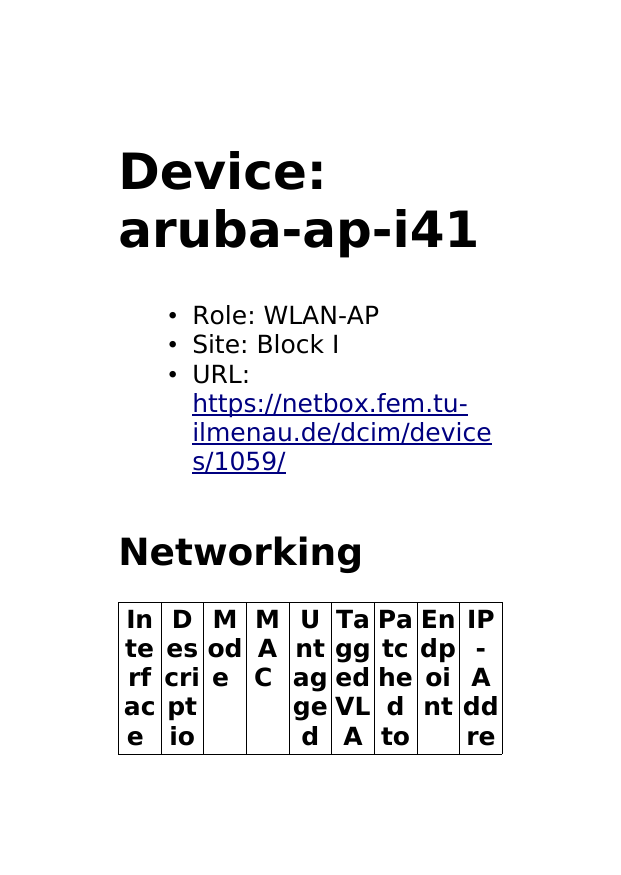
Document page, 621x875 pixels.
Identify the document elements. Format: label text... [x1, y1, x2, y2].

table_header Untagged [290, 603, 331, 754]
list Role: WLAN-AP [177, 302, 502, 331]
subtitle Device: aruba-ap-i41 [118, 143, 502, 259]
table_header Tagged VLA [332, 603, 374, 754]
table_header Descriptio [162, 603, 203, 754]
table_header MAC [247, 603, 289, 754]
table_header Mode [204, 603, 246, 754]
table_header Endpoint [418, 603, 459, 754]
subtitle Networking [118, 531, 502, 575]
table_header IP-Addre [460, 603, 502, 754]
table_header Interface [119, 603, 161, 754]
list Site: Block I [177, 331, 502, 360]
table_header Patched to [375, 603, 417, 754]
list URL: https://netbox.fem.tu-ilmenau.de/dcim/devices/1059/ [177, 360, 502, 477]
